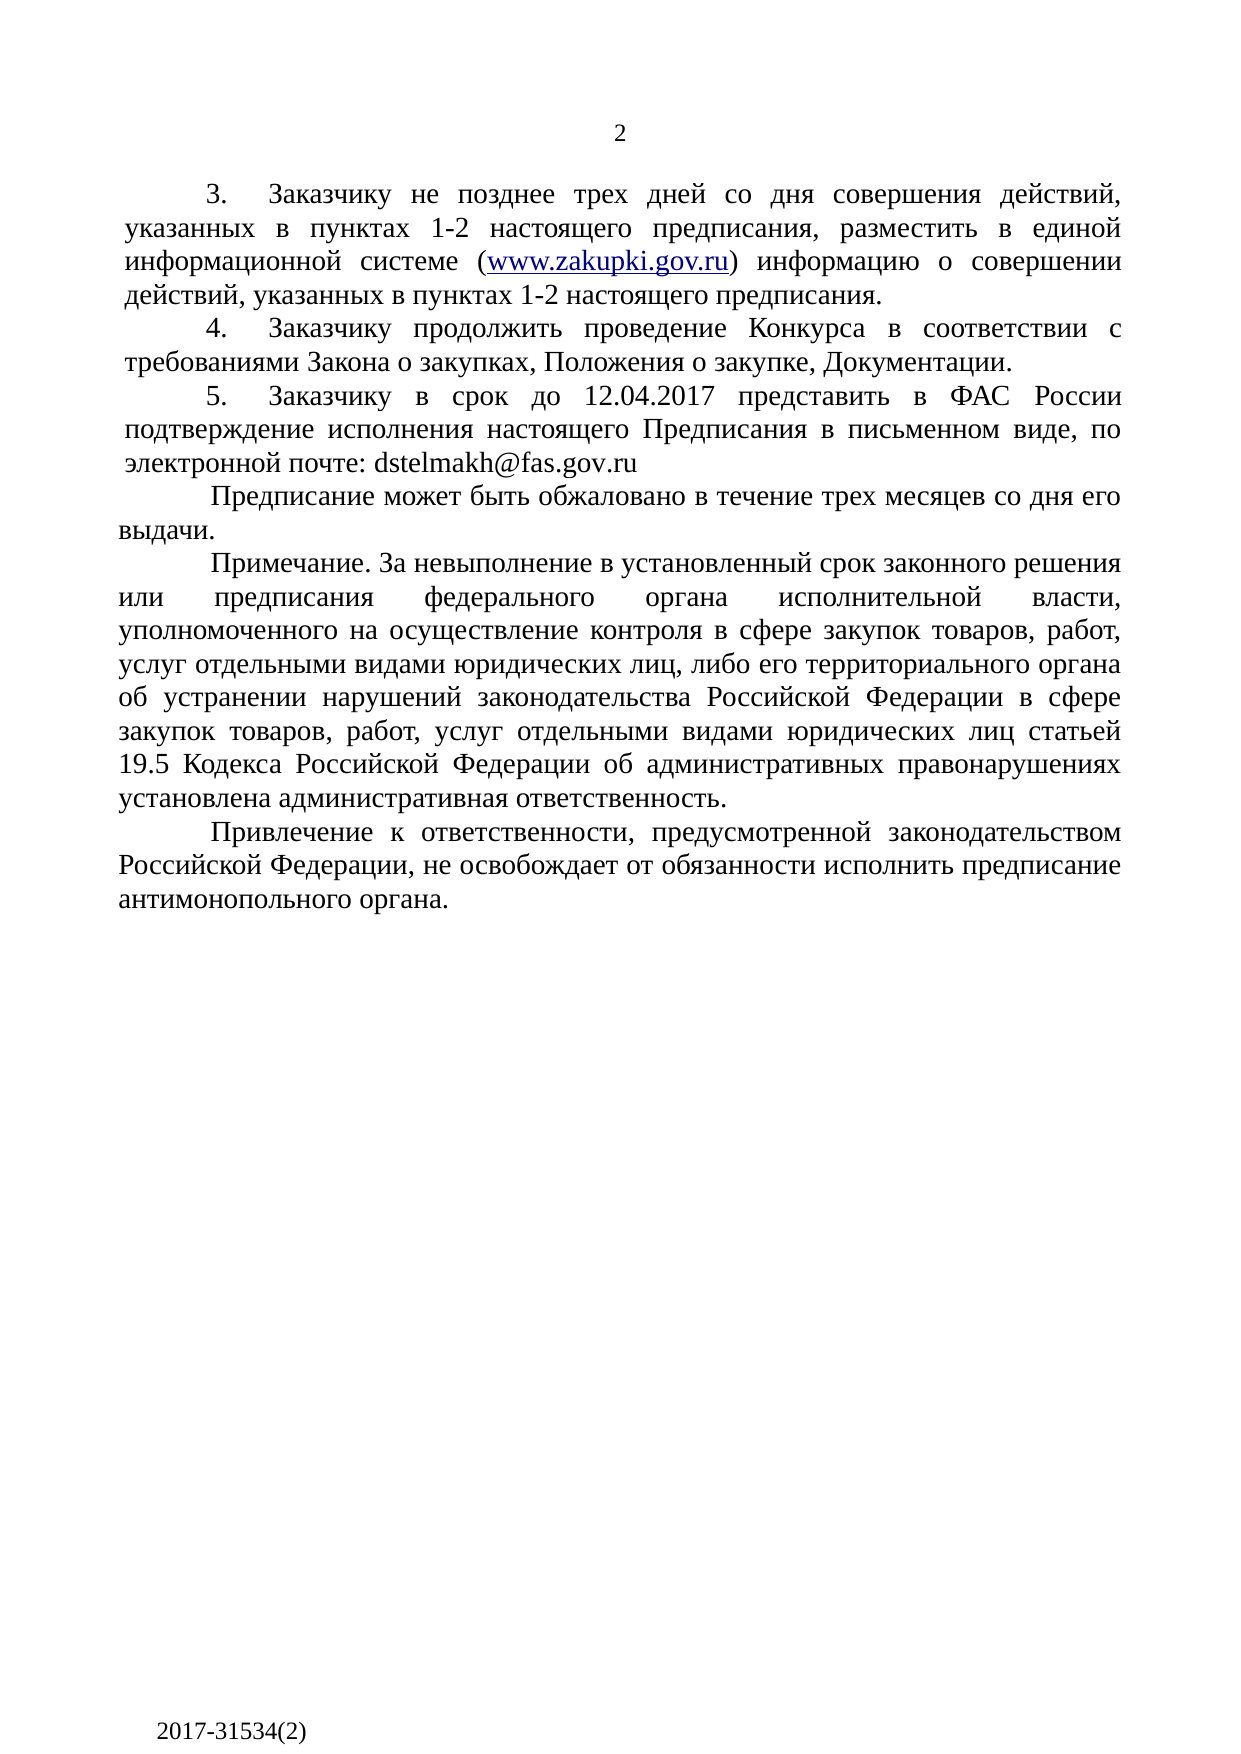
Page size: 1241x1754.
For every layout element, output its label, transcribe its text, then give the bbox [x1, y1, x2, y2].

text Примечание. За невыполнение в установленный срок законного решения или предписания федерального органа исполнительной власти, уполномоченного на осуществление контроля в сфере закупок товаров, работ, услуг отдельными видами юридических лиц, либо его территориального органа об устранении нарушений законодательства Российской Федерации в сфере закупок товаров, работ, услуг отдельными видами юридических лиц статьей 19.5 Кодекса Российской Федерации об административных правонарушениях установлена административная ответственность. [118, 545, 1122, 814]
list Заказчику в срок до 12.04.2017 представить в ФАС России подтверждение исполнения настоящего Предписания в письменном виде, по электронной почте: dstelmakh@fas.gov.ru [124, 378, 1122, 478]
text Предписание может быть обжаловано в течение трех месяцев со дня его выдачи. [118, 478, 1122, 545]
list Заказчику продолжить проведение Конкурса в соответствии с требованиями Закона о закупках, Положения о закупке, Документации. [124, 311, 1122, 378]
list Заказчику не позднее трех дней со дня совершения действий, указанных в пунктах 1-2 настоящего предписания, разместить в единой информационной системе (www.zakupki.gov.ru) информацию о совершении действий, указанных в пунктах 1-2 настоящего предписания. [124, 176, 1122, 311]
text Привлечение к ответственности, предусмотренной законодательством Российской Федерации, не освобождает от обязанности исполнить предписание антимонопольного органа. [118, 814, 1122, 914]
